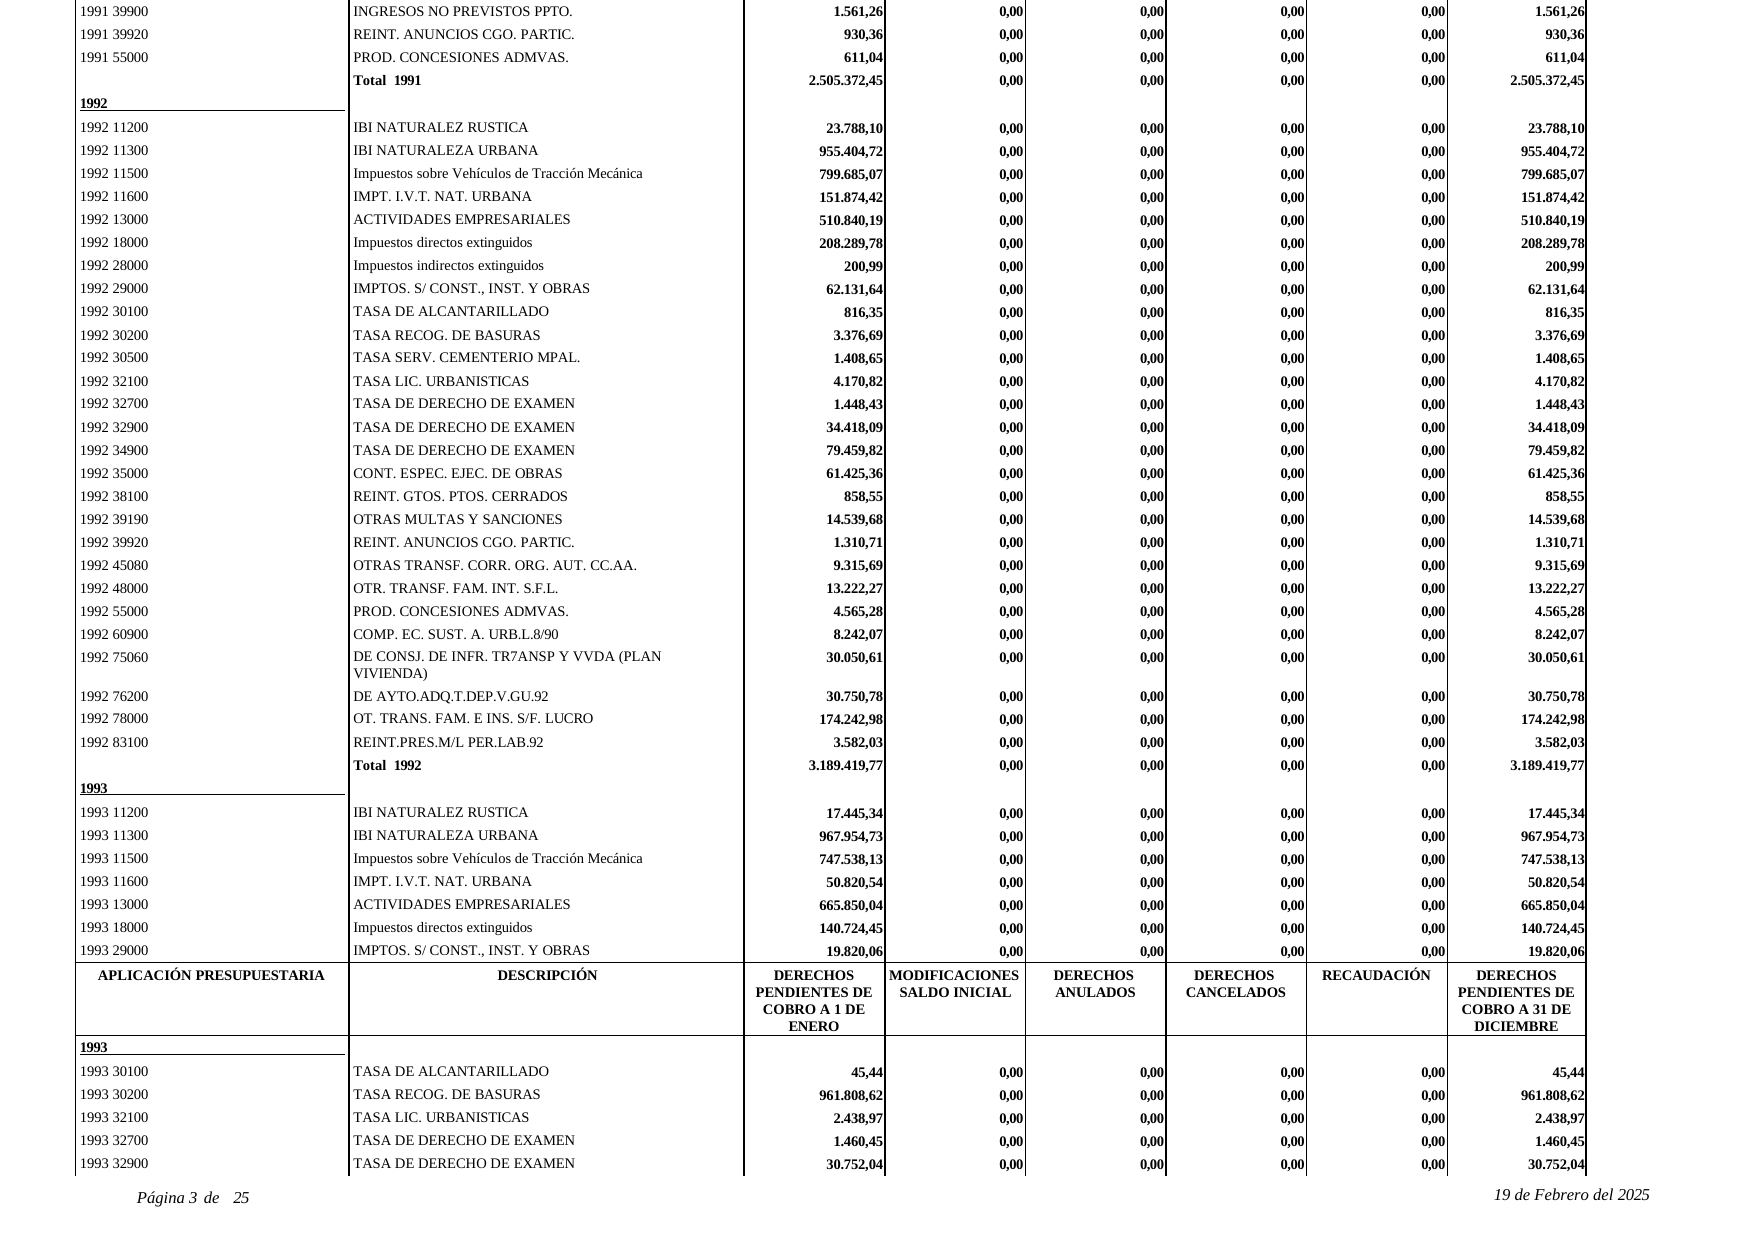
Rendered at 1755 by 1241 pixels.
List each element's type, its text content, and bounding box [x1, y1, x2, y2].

table_cell 0,00 [1167, 0, 1306, 23]
table_cell 30.752,04 [1448, 1153, 1585, 1176]
table_cell 14.539,68 [1448, 508, 1585, 531]
table_cell 0,00 [1167, 824, 1306, 847]
table_cell 30.752,04 [745, 1153, 884, 1176]
table_cell TASA DE DERECHO DE EXAMEN [350, 1153, 743, 1176]
table_cell 0,00 [1026, 685, 1165, 708]
table_cell PROD. CONCESIONES ADMVAS. [350, 600, 743, 623]
table_cell 0,00 [1026, 23, 1165, 46]
table_cell 0,00 [886, 69, 1025, 92]
table_cell 1992 35000 [76, 462, 348, 485]
table_cell 23.788,10 [745, 116, 884, 139]
table_cell 0,00 [1307, 462, 1447, 485]
table_cell 0,00 [1026, 848, 1165, 870]
table_cell 0,00 [1026, 163, 1165, 186]
table_cell 1992 13000 [76, 209, 348, 232]
table_cell 0,00 [886, 916, 1025, 939]
table_cell Total 1991 [350, 69, 743, 92]
table_cell 0,00 [886, 870, 1025, 893]
table_cell 1992 11600 [76, 186, 348, 209]
table_cell 0,00 [1026, 1107, 1165, 1129]
table_cell 1992 34900 [76, 439, 348, 462]
table_cell [1448, 1036, 1585, 1059]
table_cell TASA LIC. URBANISTICAS [350, 370, 743, 393]
table_cell 62.131,64 [1448, 278, 1585, 301]
table_cell 611,04 [745, 46, 884, 69]
table_cell 0,00 [1167, 531, 1306, 554]
table_cell 0,00 [1307, 554, 1447, 577]
table_cell 955.404,72 [1448, 140, 1585, 163]
table_cell TASA SERV. CEMENTERIO MPAL. [350, 347, 743, 370]
table_cell 967.954,73 [1448, 824, 1585, 847]
table_cell 0,00 [886, 324, 1025, 347]
table_cell 0,00 [1026, 370, 1165, 393]
table_cell 0,00 [1167, 439, 1306, 462]
table_cell [745, 777, 884, 801]
table_header DERECHOS PENDIENTES DE COBRO A 31 DE DICIEMBRE [1448, 963, 1585, 1035]
table_cell 0,00 [1026, 69, 1165, 92]
table_cell REINT. GTOS. PTOS. CERRADOS [350, 485, 743, 508]
table_cell 174.242,98 [1448, 708, 1585, 731]
table_cell 0,00 [1026, 801, 1165, 824]
table_cell 0,00 [886, 1059, 1025, 1083]
table_cell [1167, 1036, 1306, 1059]
table_cell 0,00 [1167, 600, 1306, 623]
table_cell 13.222,27 [745, 577, 884, 600]
table_cell OTRAS MULTAS Y SANCIONES [350, 508, 743, 531]
table_cell 79.459,82 [745, 439, 884, 462]
table_cell 0,00 [1167, 370, 1306, 393]
table_cell TASA DE DERECHO DE EXAMEN [350, 1130, 743, 1153]
table_cell [1307, 777, 1447, 801]
table_cell 0,00 [886, 848, 1025, 870]
table_cell 1991 39920 [76, 23, 348, 46]
table_cell 0,00 [886, 485, 1025, 508]
table_cell 0,00 [886, 685, 1025, 708]
table_cell 0,00 [1307, 255, 1447, 278]
table_cell 0,00 [1307, 1084, 1447, 1107]
table_cell 0,00 [1026, 577, 1165, 600]
table_cell 3.376,69 [1448, 324, 1585, 347]
table_cell 1992 11200 [76, 116, 348, 139]
table_cell IBI NATURALEZ RUSTICA [350, 801, 743, 824]
table_cell 0,00 [1026, 600, 1165, 623]
table_cell 1992 18000 [76, 232, 348, 255]
table_cell 1.448,43 [1448, 393, 1585, 416]
table_cell IBI NATURALEZ RUSTICA [350, 116, 743, 139]
table_cell 0,00 [1307, 577, 1447, 600]
table_cell [76, 754, 348, 777]
table_cell 955.404,72 [745, 140, 884, 163]
table_cell 79.459,82 [1448, 439, 1585, 462]
table_cell 665.850,04 [745, 894, 884, 916]
table_cell 0,00 [1307, 1130, 1447, 1153]
table_cell 1992 [76, 92, 348, 116]
table_cell 0,00 [886, 731, 1025, 754]
table_cell 4.565,28 [745, 600, 884, 623]
table_cell 1.448,43 [745, 393, 884, 416]
table_cell 0,00 [1307, 916, 1447, 939]
table_cell 0,00 [1026, 255, 1165, 278]
table_cell 1993 11200 [76, 801, 348, 824]
table_cell 0,00 [1167, 23, 1306, 46]
table_cell 0,00 [1307, 646, 1447, 685]
table_header DERECHOS ANULADOS [1026, 963, 1165, 1035]
table_cell 0,00 [1307, 824, 1447, 847]
table_cell 747.538,13 [1448, 848, 1585, 870]
table_cell 30.750,78 [745, 685, 884, 708]
table_cell 1.561,26 [1448, 0, 1585, 23]
table_cell COMP. EC. SUST. A. URB.L.8/90 [350, 623, 743, 646]
table_cell 747.538,13 [745, 848, 884, 870]
table_cell 0,00 [1307, 209, 1447, 232]
table_cell 0,00 [1026, 278, 1165, 301]
table_cell 0,00 [1026, 393, 1165, 416]
table_cell IMPTOS. S/ CONST., INST. Y OBRAS [350, 278, 743, 301]
table_cell 0,00 [886, 393, 1025, 416]
table_cell [1026, 92, 1165, 116]
table_cell 1.460,45 [1448, 1130, 1585, 1153]
table_cell 1.561,26 [745, 0, 884, 23]
table_cell 0,00 [1167, 347, 1306, 370]
table_cell 0,00 [886, 1153, 1025, 1176]
table_cell 0,00 [1307, 46, 1447, 69]
table_cell 30.750,78 [1448, 685, 1585, 708]
table_cell 0,00 [1026, 1153, 1165, 1176]
table_cell 19.820,06 [745, 940, 884, 961]
table_cell 0,00 [886, 462, 1025, 485]
table_cell 50.820,54 [1448, 870, 1585, 893]
table_cell 0,00 [1307, 801, 1447, 824]
table_cell [350, 777, 743, 801]
table_cell 961.808,62 [1448, 1084, 1585, 1107]
table_cell 0,00 [1167, 140, 1306, 163]
table_cell 858,55 [745, 485, 884, 508]
table_cell 0,00 [1167, 1059, 1306, 1083]
table_cell 50.820,54 [745, 870, 884, 893]
table_cell 0,00 [1026, 1130, 1165, 1153]
table_cell 0,00 [886, 708, 1025, 731]
table_cell [745, 1036, 884, 1059]
table_cell 1993 [76, 1036, 348, 1059]
table_cell 0,00 [1026, 485, 1165, 508]
table_cell 13.222,27 [1448, 577, 1585, 600]
table_cell 30.050,61 [1448, 646, 1585, 685]
table_cell 0,00 [886, 163, 1025, 186]
table_cell 0,00 [1167, 894, 1306, 916]
table_cell 1992 29000 [76, 278, 348, 301]
table_cell 2.438,97 [1448, 1107, 1585, 1129]
table_header DESCRIPCIÓN [350, 963, 743, 1035]
table_cell DE CONSJ. DE INFR. TR7ANSP Y VVDA (PLAN VIVIENDA) [350, 646, 743, 685]
table_cell 0,00 [886, 508, 1025, 531]
table_cell 0,00 [1026, 462, 1165, 485]
table_cell 0,00 [1307, 731, 1447, 754]
table_cell 0,00 [886, 23, 1025, 46]
table_cell 0,00 [886, 894, 1025, 916]
table_cell 61.425,36 [745, 462, 884, 485]
table_cell 140.724,45 [1448, 916, 1585, 939]
table_cell Impuestos sobre Vehículos de Tracción Mecánica [350, 848, 743, 870]
table_cell 1991 55000 [76, 46, 348, 69]
table_cell 665.850,04 [1448, 894, 1585, 916]
table_cell 4.170,82 [745, 370, 884, 393]
table_cell 0,00 [1307, 1107, 1447, 1129]
table_cell 0,00 [1167, 278, 1306, 301]
table_cell 0,00 [1167, 554, 1306, 577]
table_cell 1992 48000 [76, 577, 348, 600]
table_cell 1992 38100 [76, 485, 348, 508]
table_cell 1993 29000 [76, 940, 348, 961]
table_cell 3.582,03 [745, 731, 884, 754]
table_cell TASA RECOG. DE BASURAS [350, 1084, 743, 1107]
table_cell 0,00 [1307, 439, 1447, 462]
table_cell TASA DE DERECHO DE EXAMEN [350, 416, 743, 439]
table_cell 1993 11600 [76, 870, 348, 893]
table_cell 0,00 [1167, 301, 1306, 324]
table_cell 8.242,07 [745, 623, 884, 646]
table_cell 816,35 [1448, 301, 1585, 324]
table_cell 611,04 [1448, 46, 1585, 69]
table_cell 0,00 [1026, 46, 1165, 69]
table_cell TASA DE ALCANTARILLADO [350, 301, 743, 324]
table_cell 0,00 [1167, 848, 1306, 870]
table_cell 61.425,36 [1448, 462, 1585, 485]
table_cell 0,00 [1167, 685, 1306, 708]
table_cell 0,00 [1026, 186, 1165, 209]
table_cell 0,00 [1026, 0, 1165, 23]
table_cell IMPT. I.V.T. NAT. URBANA [350, 870, 743, 893]
table_cell 0,00 [1307, 623, 1447, 646]
table_cell 0,00 [886, 255, 1025, 278]
table_cell 0,00 [1307, 116, 1447, 139]
table_cell ACTIVIDADES EMPRESARIALES [350, 209, 743, 232]
table_cell 510.840,19 [745, 209, 884, 232]
table_header MODIFICACIONES SALDO INICIAL [886, 963, 1025, 1035]
table_cell 0,00 [1026, 754, 1165, 777]
table_cell 9.315,69 [1448, 554, 1585, 577]
table_cell 0,00 [1026, 324, 1165, 347]
table_cell 17.445,34 [1448, 801, 1585, 824]
table_cell 1992 32900 [76, 416, 348, 439]
table_cell 0,00 [1167, 462, 1306, 485]
table_cell 19.820,06 [1448, 940, 1585, 961]
table_cell 4.565,28 [1448, 600, 1585, 623]
table_cell IMPT. I.V.T. NAT. URBANA [350, 186, 743, 209]
table_cell 1.408,65 [1448, 347, 1585, 370]
table_cell 0,00 [1307, 685, 1447, 708]
table_cell 0,00 [1167, 116, 1306, 139]
table_cell OT. TRANS. FAM. E INS. S/F. LUCRO [350, 708, 743, 731]
table_cell 961.808,62 [745, 1084, 884, 1107]
table_cell 1992 75060 [76, 646, 348, 685]
table_cell 0,00 [1167, 255, 1306, 278]
table_cell 1993 13000 [76, 894, 348, 916]
table_cell 0,00 [886, 209, 1025, 232]
table_cell 0,00 [1167, 801, 1306, 824]
table_cell 1992 39920 [76, 531, 348, 554]
table_cell 0,00 [1026, 347, 1165, 370]
table_cell 9.315,69 [745, 554, 884, 577]
table_cell TASA DE DERECHO DE EXAMEN [350, 393, 743, 416]
table_cell 151.874,42 [1448, 186, 1585, 209]
table_cell [1026, 1036, 1165, 1059]
table_cell 0,00 [1167, 1130, 1306, 1153]
table_cell 208.289,78 [745, 232, 884, 255]
table_cell 34.418,09 [1448, 416, 1585, 439]
table_cell OTR. TRANSF. FAM. INT. S.F.L. [350, 577, 743, 600]
table_cell 0,00 [1307, 140, 1447, 163]
table_cell 200,99 [1448, 255, 1585, 278]
table_cell 1993 30200 [76, 1084, 348, 1107]
table_cell [745, 92, 884, 116]
table_cell 0,00 [886, 824, 1025, 847]
table_cell 0,00 [1167, 731, 1306, 754]
table_cell 0,00 [886, 186, 1025, 209]
table_cell Impuestos sobre Vehículos de Tracción Mecánica [350, 163, 743, 186]
table_cell 0,00 [1307, 370, 1447, 393]
table_cell INGRESOS NO PREVISTOS PPTO. [350, 0, 743, 23]
table_cell 0,00 [1026, 232, 1165, 255]
table_cell 0,00 [1307, 301, 1447, 324]
table_cell 0,00 [1026, 439, 1165, 462]
table_cell 0,00 [1307, 347, 1447, 370]
table_cell 0,00 [1167, 1084, 1306, 1107]
table_cell 0,00 [886, 370, 1025, 393]
table_cell 0,00 [1026, 708, 1165, 731]
table_header APLICACIÓN PRESUPUESTARIA [76, 963, 348, 1035]
table_cell 1991 39900 [76, 0, 348, 23]
table_cell 3.582,03 [1448, 731, 1585, 754]
table_cell [76, 69, 348, 92]
table_cell [350, 92, 743, 116]
table_header DERECHOS PENDIENTES DE COBRO A 1 DE ENERO [745, 963, 884, 1035]
table_cell 0,00 [1307, 416, 1447, 439]
table_cell 1992 32100 [76, 370, 348, 393]
table_cell 3.189.419,77 [1448, 754, 1585, 777]
table_cell 1992 11500 [76, 163, 348, 186]
table_cell 0,00 [1307, 940, 1447, 961]
table_cell 1992 30500 [76, 347, 348, 370]
table_cell 0,00 [1307, 1153, 1447, 1176]
table_cell 0,00 [886, 531, 1025, 554]
table_cell 0,00 [886, 439, 1025, 462]
table_cell 930,36 [745, 23, 884, 46]
table_cell 1992 32700 [76, 393, 348, 416]
table_cell Impuestos directos extinguidos [350, 232, 743, 255]
table_cell 930,36 [1448, 23, 1585, 46]
table_cell [1307, 1036, 1447, 1059]
table_cell 0,00 [886, 1130, 1025, 1153]
table_cell 2.505.372,45 [745, 69, 884, 92]
table_cell 0,00 [1167, 393, 1306, 416]
table_cell OTRAS TRANSF. CORR. ORG. AUT. CC.AA. [350, 554, 743, 577]
table_cell 0,00 [886, 278, 1025, 301]
table_cell 0,00 [886, 0, 1025, 23]
table_cell 1.408,65 [745, 347, 884, 370]
table_cell 14.539,68 [745, 508, 884, 531]
table_cell 1993 18000 [76, 916, 348, 939]
table_cell PROD. CONCESIONES ADMVAS. [350, 46, 743, 69]
table_cell 0,00 [1026, 1059, 1165, 1083]
table_cell 2.505.372,45 [1448, 69, 1585, 92]
table_cell 0,00 [886, 140, 1025, 163]
table_cell TASA LIC. URBANISTICAS [350, 1107, 743, 1129]
table_cell 0,00 [1026, 870, 1165, 893]
table_cell IBI NATURALEZA URBANA [350, 824, 743, 847]
table_cell 0,00 [1167, 163, 1306, 186]
table_cell 0,00 [1307, 232, 1447, 255]
table_cell REINT. ANUNCIOS CGO. PARTIC. [350, 23, 743, 46]
table_cell 858,55 [1448, 485, 1585, 508]
table_cell 0,00 [886, 116, 1025, 139]
table_cell 0,00 [1026, 731, 1165, 754]
table_cell Impuestos directos extinguidos [350, 916, 743, 939]
table_cell 0,00 [1307, 69, 1447, 92]
table_cell 1992 76200 [76, 685, 348, 708]
table_cell [350, 1036, 743, 1059]
table_cell 1993 [76, 777, 348, 801]
table_cell 0,00 [1307, 278, 1447, 301]
table_cell 174.242,98 [745, 708, 884, 731]
table_cell 1.460,45 [745, 1130, 884, 1153]
table_cell 0,00 [1026, 531, 1165, 554]
table_cell CONT. ESPEC. EJEC. DE OBRAS [350, 462, 743, 485]
table_cell [1167, 777, 1306, 801]
table_cell 1993 32900 [76, 1153, 348, 1176]
table_cell 0,00 [886, 623, 1025, 646]
table_cell 1993 32700 [76, 1130, 348, 1153]
table_cell 0,00 [1167, 69, 1306, 92]
table_cell 17.445,34 [745, 801, 884, 824]
table_cell Total 1992 [350, 754, 743, 777]
table_cell 0,00 [1307, 393, 1447, 416]
table_cell 1992 39190 [76, 508, 348, 531]
table_cell 0,00 [1167, 416, 1306, 439]
table_cell 0,00 [1307, 23, 1447, 46]
table_cell 0,00 [886, 46, 1025, 69]
table_cell 45,44 [745, 1059, 884, 1083]
table_cell 0,00 [1167, 46, 1306, 69]
table_cell 1992 45080 [76, 554, 348, 577]
table_cell 4.170,82 [1448, 370, 1585, 393]
table_cell 0,00 [1026, 508, 1165, 531]
table_cell 0,00 [1167, 186, 1306, 209]
table_cell 0,00 [1307, 870, 1447, 893]
table_cell 1992 60900 [76, 623, 348, 646]
table_cell 816,35 [745, 301, 884, 324]
table_cell 0,00 [1026, 894, 1165, 916]
table_cell 0,00 [1167, 1107, 1306, 1129]
table_cell 1993 11300 [76, 824, 348, 847]
table_cell 799.685,07 [745, 163, 884, 186]
table_cell 0,00 [1167, 1153, 1306, 1176]
table_cell 0,00 [886, 301, 1025, 324]
table_cell 208.289,78 [1448, 232, 1585, 255]
table_cell 0,00 [886, 232, 1025, 255]
table_cell 0,00 [1026, 1084, 1165, 1107]
table_cell 0,00 [1307, 163, 1447, 186]
table_cell 0,00 [1026, 554, 1165, 577]
table_cell 0,00 [1026, 209, 1165, 232]
table_cell 3.376,69 [745, 324, 884, 347]
table_cell 1992 78000 [76, 708, 348, 731]
table_cell 0,00 [1307, 754, 1447, 777]
table_cell 0,00 [886, 801, 1025, 824]
table_cell 2.438,97 [745, 1107, 884, 1129]
table_cell 1992 28000 [76, 255, 348, 278]
table_cell 0,00 [1307, 485, 1447, 508]
table_cell 0,00 [1307, 1059, 1447, 1083]
table_cell 0,00 [886, 1107, 1025, 1129]
table_cell 0,00 [886, 1084, 1025, 1107]
table_cell 0,00 [1026, 824, 1165, 847]
table_cell 151.874,42 [745, 186, 884, 209]
table_cell REINT.PRES.M/L PER.LAB.92 [350, 731, 743, 754]
table_cell TASA DE DERECHO DE EXAMEN [350, 439, 743, 462]
table_cell [1448, 777, 1585, 801]
table_cell 0,00 [1167, 209, 1306, 232]
table_cell 200,99 [745, 255, 884, 278]
table_cell 0,00 [886, 347, 1025, 370]
table_cell 23.788,10 [1448, 116, 1585, 139]
table_cell 0,00 [1307, 508, 1447, 531]
table_cell 140.724,45 [745, 916, 884, 939]
table_cell ACTIVIDADES EMPRESARIALES [350, 894, 743, 916]
table_cell 0,00 [1167, 708, 1306, 731]
table_cell 0,00 [1167, 232, 1306, 255]
table_cell [1307, 92, 1447, 116]
table_cell 0,00 [1167, 870, 1306, 893]
table_cell 1993 32100 [76, 1107, 348, 1129]
table_cell 1992 55000 [76, 600, 348, 623]
table_cell IMPTOS. S/ CONST., INST. Y OBRAS [350, 940, 743, 961]
table_cell 0,00 [1167, 916, 1306, 939]
table_cell 0,00 [1307, 324, 1447, 347]
table_cell 0,00 [1167, 646, 1306, 685]
table_cell 30.050,61 [745, 646, 884, 685]
table_cell [886, 92, 1025, 116]
table_cell 0,00 [1026, 916, 1165, 939]
table_cell 510.840,19 [1448, 209, 1585, 232]
table_cell 0,00 [1307, 186, 1447, 209]
table_cell 0,00 [1167, 508, 1306, 531]
table_cell 0,00 [1167, 485, 1306, 508]
table_cell 1993 30100 [76, 1059, 348, 1083]
table_cell 0,00 [1167, 577, 1306, 600]
table_cell 1.310,71 [745, 531, 884, 554]
table_cell 0,00 [1307, 600, 1447, 623]
table_cell 1992 30100 [76, 301, 348, 324]
table_cell 1992 11300 [76, 140, 348, 163]
table_header DERECHOS CANCELADOS [1167, 963, 1306, 1035]
table_cell [1448, 92, 1585, 116]
table_cell 8.242,07 [1448, 623, 1585, 646]
table_cell 1992 30200 [76, 324, 348, 347]
table_cell TASA RECOG. DE BASURAS [350, 324, 743, 347]
table_cell 62.131,64 [745, 278, 884, 301]
table_cell [1026, 777, 1165, 801]
table_cell 967.954,73 [745, 824, 884, 847]
table_cell 45,44 [1448, 1059, 1585, 1083]
table_cell 0,00 [1167, 324, 1306, 347]
table_cell 34.418,09 [745, 416, 884, 439]
table_cell 0,00 [1307, 0, 1447, 23]
table_cell 0,00 [1307, 708, 1447, 731]
table_cell 0,00 [1026, 140, 1165, 163]
table_header RECAUDACIÓN [1307, 963, 1447, 1035]
table_cell 0,00 [886, 554, 1025, 577]
table_cell 1.310,71 [1448, 531, 1585, 554]
table_cell 0,00 [1026, 623, 1165, 646]
table_cell 0,00 [886, 416, 1025, 439]
table_cell [1167, 92, 1306, 116]
table_cell 1992 83100 [76, 731, 348, 754]
table_cell DE AYTO.ADQ.T.DEP.V.GU.92 [350, 685, 743, 708]
table_cell 0,00 [886, 600, 1025, 623]
table_cell [886, 1036, 1025, 1059]
table_cell [886, 777, 1025, 801]
table_cell 0,00 [1167, 940, 1306, 961]
table_cell 0,00 [1307, 531, 1447, 554]
table_cell IBI NATURALEZA URBANA [350, 140, 743, 163]
table_cell 0,00 [1026, 940, 1165, 961]
table_cell 0,00 [1026, 116, 1165, 139]
table_cell REINT. ANUNCIOS CGO. PARTIC. [350, 531, 743, 554]
table_cell 0,00 [1026, 646, 1165, 685]
table_cell 0,00 [886, 754, 1025, 777]
table_cell 0,00 [1307, 848, 1447, 870]
table_cell 3.189.419,77 [745, 754, 884, 777]
table_cell 0,00 [1307, 894, 1447, 916]
table_cell TASA DE ALCANTARILLADO [350, 1059, 743, 1083]
table_cell 0,00 [1026, 301, 1165, 324]
table_cell 0,00 [1167, 623, 1306, 646]
table_cell Impuestos indirectos extinguidos [350, 255, 743, 278]
table_cell 0,00 [1026, 416, 1165, 439]
table_cell 799.685,07 [1448, 163, 1585, 186]
table_cell 0,00 [1167, 754, 1306, 777]
table_cell 1993 11500 [76, 848, 348, 870]
table_cell 0,00 [886, 577, 1025, 600]
table_cell 0,00 [886, 646, 1025, 685]
table_cell 0,00 [886, 940, 1025, 961]
